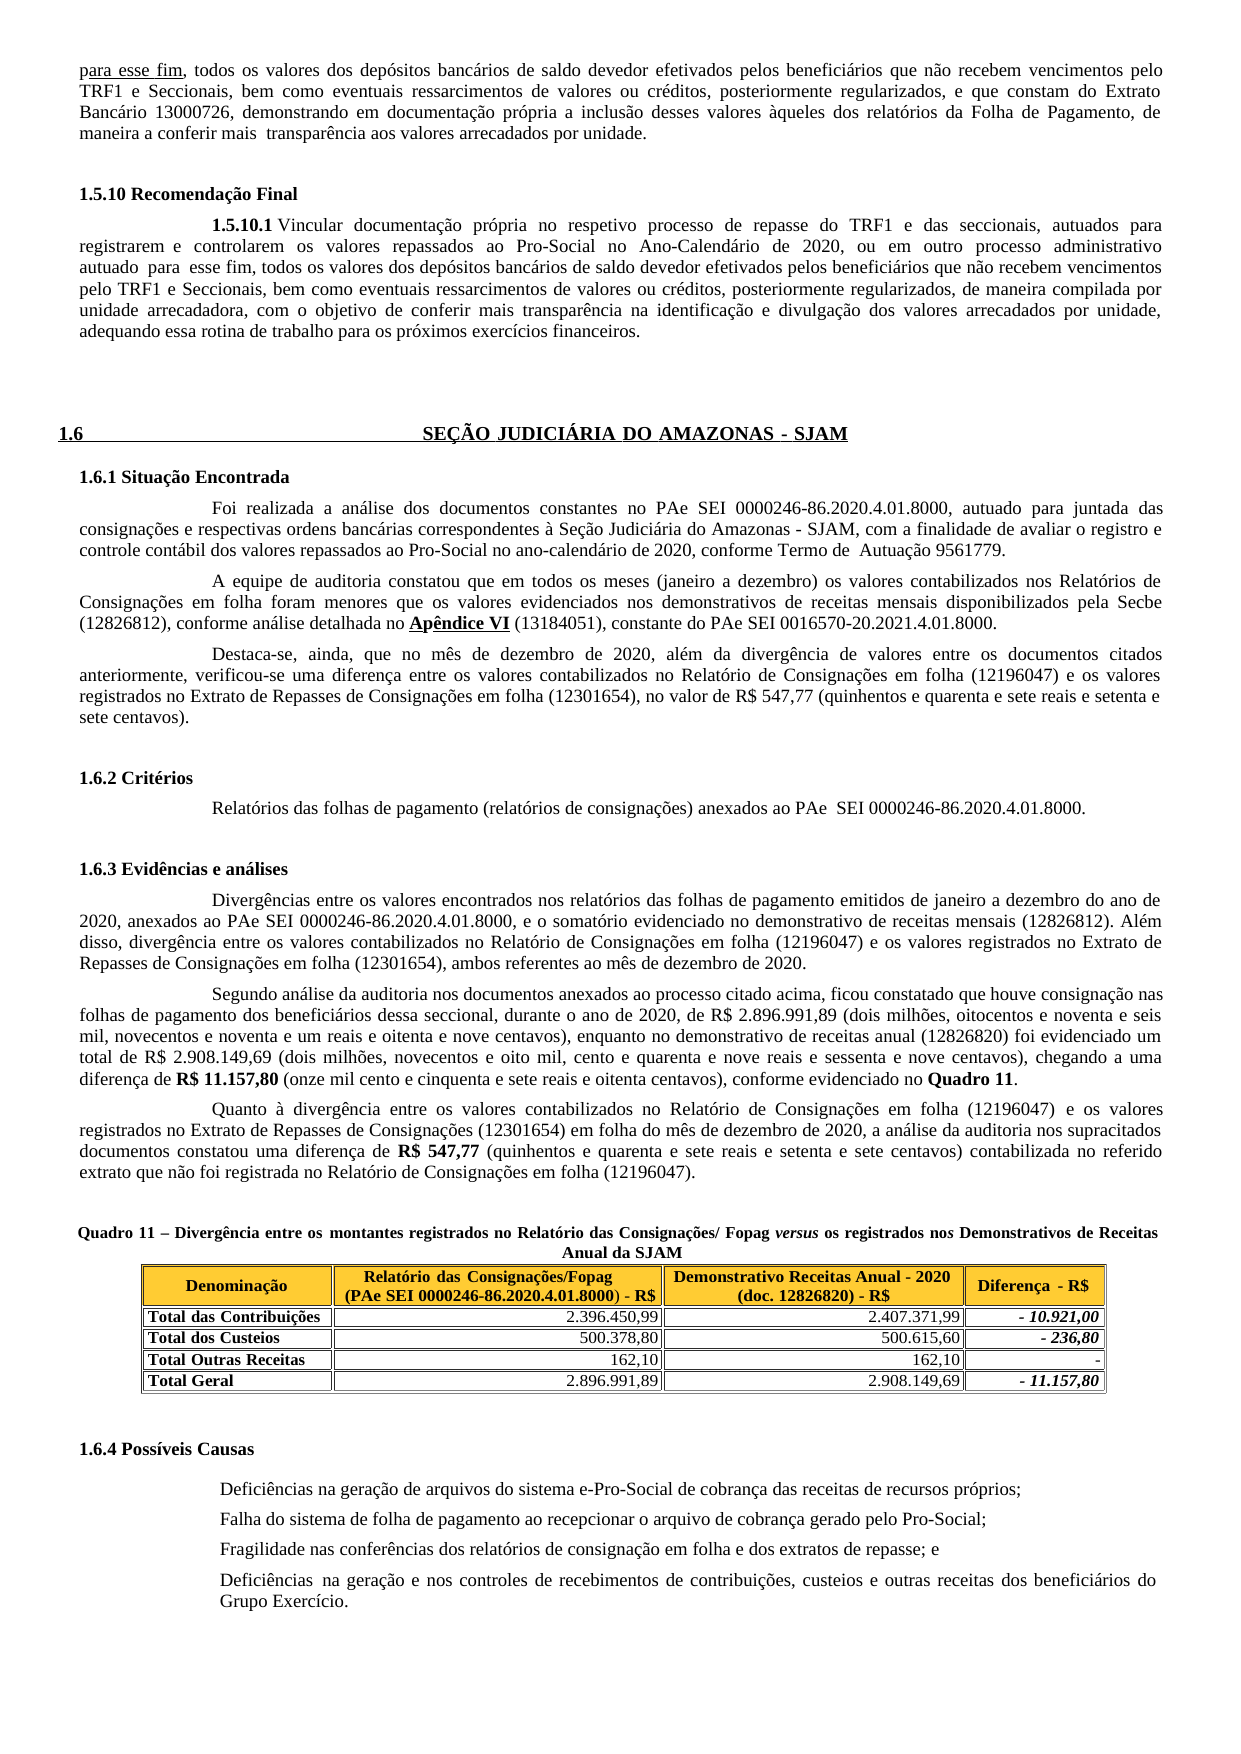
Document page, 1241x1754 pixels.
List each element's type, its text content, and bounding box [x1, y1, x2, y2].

table_header Diferença - R$ [966, 1267, 1104, 1305]
table_cell 2.896.991,89 [335, 1372, 661, 1390]
subtitle Evidências e análises [79, 858, 1184, 879]
table_cell - 10.921,00 [966, 1309, 1104, 1326]
text Destaca-se, ainda, que no mês de dezembro de 2020, além da divergência de valores entre os documentos citados anteriormente, verificou-se uma diferença entre os valores contabilizados no Relatório de Consignações em folha (12196047) e os valores registrados no Extrato de Repasses de Consignações em folha (12301654), no valor de R$ 547,77 (quinhentos e quarenta e sete reais e setenta e sete centavos). [79, 643, 1163, 728]
text Divergências entre os valores encontrados nos relatórios das folhas de pagamento emitidos de janeiro a dezembro do ano de 2020, anexados ao PAe SEI 0000246-86.2020.4.01.8000, e o somatório evidenciado no demonstrativo de receitas mensais (12826812). Além disso, divergência entre os valores contabilizados no Relatório de Consignações em folha (12196047) e os valores registrados no Extrato de Repasses de Consignações em folha (12301654), ambos referentes ao mês de dezembro de 2020. [79, 889, 1163, 974]
table_cell - 11.157,80 [966, 1372, 1104, 1390]
subtitle Recomendação Final [79, 183, 1184, 205]
text Foi realizada a análise dos documentos constantes no PAe SEI 0000246-86.2020.4.01.8000, autuado para juntada das consignações e respectivas ordens bancárias correspondentes à Seção Judiciária do Amazonas - SJAM, com a finalidade de avaliar o registro e controle contábil dos valores repassados ao Pro-Social no ano-calendário de 2020, conforme Termo de Autuação 9561779. [79, 497, 1163, 560]
text Deficiências na geração de arquivos do sistema e-Pro-Social de cobrança das receitas de recursos próprios; Falha do sistema de folha de pagamento ao recepcionar o arquivo de cobrança gerado pelo Pro-Social; Fragilidade nas conferências dos relatórios de consignação em folha e dos extratos de repasse; e [219, 1478, 1021, 1560]
text Segundo análise da auditoria nos documentos anexados ao processo citado acima, ficou constatado que houve consignação nas folhas de pagamento dos beneficiários dessa seccional, durante o ano de 2020, de R$ 2.896.991,89 (dois milhões, oitocentos e noventa e seis mil, novecentos e noventa e um reais e oitenta e nove centavos), enquanto no demonstrativo de receitas anual (12826820) foi evidenciado um total de R$ 2.908.149,69 (dois milhões, novecentos e oito mil, cento e quarenta e nove reais e sessenta e nove centavos), chegando a uma diferença de R$ 11.157,80 (onze mil cento e cinquenta e sete reais e oitenta centavos), conforme evidenciado no Quadro 11. [79, 983, 1163, 1089]
table_header Denominação [144, 1267, 331, 1305]
text Relatórios das folhas de pagamento (relatórios de consignações) anexados ao PAe SEI 0000246-86.2020.4.01.8000. [212, 797, 1184, 819]
table_cell Total Geral [144, 1372, 331, 1390]
subtitle SEÇÃO JUDICIÁRIA DO AMAZONAS - SJAM [58, 422, 1184, 444]
table_cell - [966, 1351, 1104, 1369]
table_cell Total Outras Receitas [144, 1351, 331, 1369]
text Quanto à divergência entre os valores contabilizados no Relatório de Consignações em folha (12196047) e os valores registrados no Extrato de Repasses de Consignações (12301654) em folha do mês de dezembro de 2020, a análise da auditoria nos supracitados documentos constatou uma diferença de R$ 547,77 (quinhentos e quarenta e sete reais e setenta e sete centavos) contabilizada no referido extrato que não foi registrada no Relatório de Consignações em folha (12196047). [79, 1098, 1163, 1183]
list Vincular documentação própria no respetivo processo de repasse do TRF1 e das seccionais, autuados para registrarem e controlarem os valores repassados ao Pro-Social no Ano-Calendário de 2020, ou em outro processo administrativo autuado para esse fim, todos os valores dos depósitos bancários de saldo devedor efetivados pelos beneficiários que não recebem vencimentos pelo TRF1 e Seccionais, bem como eventuais ressarcimentos de valores ou créditos, posteriormente regularizados, de maneira compilada por unidade arrecadadora, com o objetivo de conferir mais transparência na identificação e divulgação dos valores arrecadados por unidade, adequando essa rotina de trabalho para os próximos exercícios financeiros. [79, 214, 1163, 341]
table_header Relatório das Consignações/Fopag (PAe SEI 0000246-86.2020.4.01.8000) - R$ [335, 1267, 661, 1305]
text Deficiências na geração e nos controles de recebimentos de contribuições, custeios e outras receitas dos beneficiários do Grupo Exercício. [219, 1569, 1184, 1611]
table_cell 2.908.149,69 [665, 1372, 963, 1390]
table_cell - 236,80 [966, 1330, 1104, 1348]
text para esse fim, todos os valores dos depósitos bancários de saldo devedor efetivados pelos beneficiários que não recebem vencimentos pelo TRF1 e Seccionais, bem como eventuais ressarcimentos de valores ou créditos, posteriormente regularizados, e que constam do Extrato Bancário 13000726, demonstrando em documentação própria a inclusão desses valores àqueles dos relatórios da Folha de Pagamento, de maneira a conferir mais transparência aos valores arrecadados por unidade. [79, 59, 1163, 144]
subtitle Critérios [79, 767, 1184, 788]
table_cell 2.396.450,99 [335, 1309, 661, 1326]
text Quadro 11 – Divergência entre os montantes registrados no Relatório das Consignações/ Fopag versus os registrados nos Demonstrativos de Receitas Anual da SJAM [77, 1223, 1184, 1262]
subtitle Possíveis Causas [79, 1438, 1184, 1460]
table_header Demonstrativo Receitas Anual - 2020 (doc. 12826820) - R$ [665, 1267, 963, 1305]
table_cell 2.407.371,99 [665, 1309, 963, 1326]
table_cell Total das Contribuições [144, 1309, 331, 1326]
subtitle Situação Encontrada [79, 466, 1184, 487]
table_cell 500.615,60 [665, 1330, 963, 1348]
text A equipe de auditoria constatou que em todos os meses (janeiro a dezembro) os valores contabilizados nos Relatórios de Consignações em folha foram menores que os valores evidenciados nos demonstrativos de receitas mensais disponibilizados pela Secbe (12826812), conforme análise detalhada no Apêndice VI (13184051), constante do PAe SEI 0016570-20.2021.4.01.8000. [79, 569, 1163, 633]
table_cell 500.378,80 [335, 1330, 661, 1348]
table_cell Total dos Custeios [144, 1330, 331, 1348]
table_cell 162,10 [335, 1351, 661, 1369]
table_cell 162,10 [665, 1351, 963, 1369]
